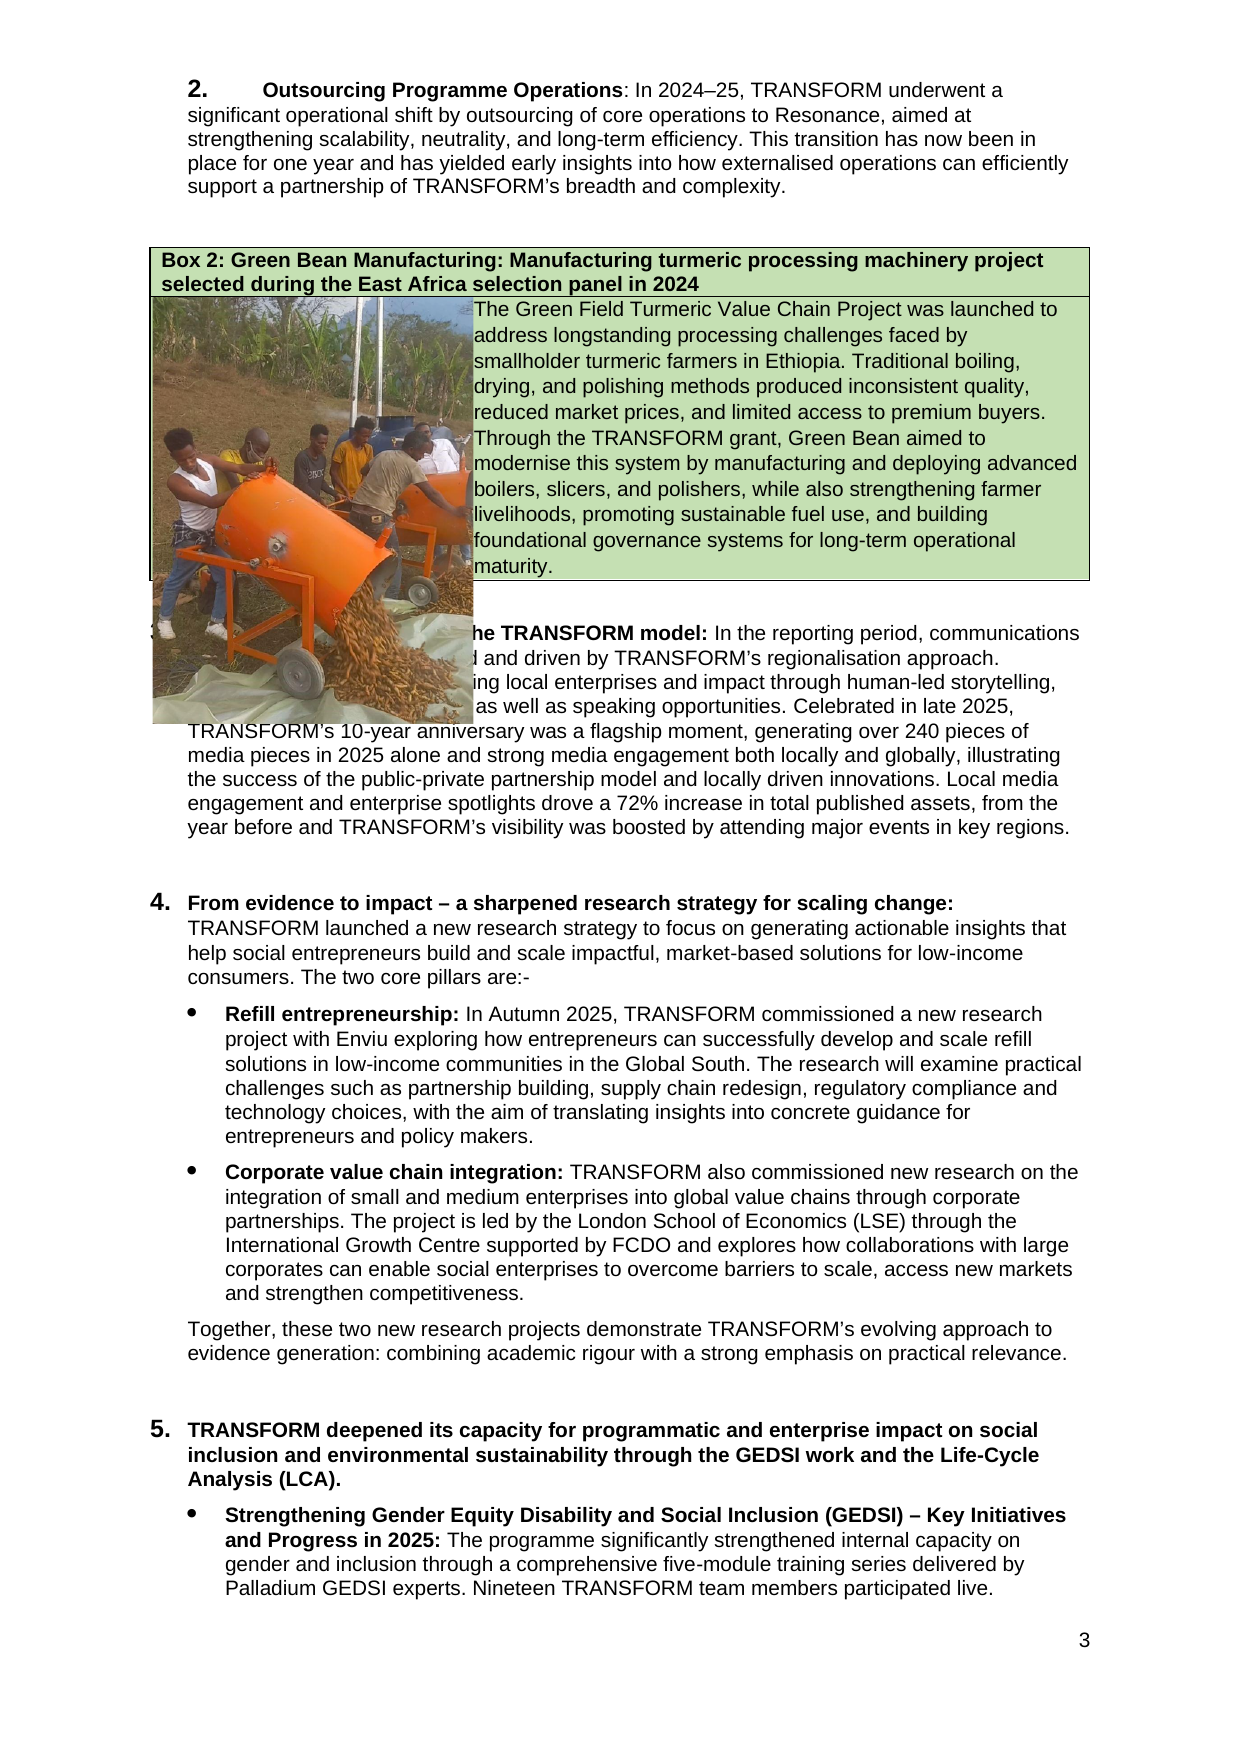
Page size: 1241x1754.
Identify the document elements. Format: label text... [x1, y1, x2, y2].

list Communicating success of the TRANSFORM model: In the reporting period, communications outputs continued to be shaped and driven by TRANSFORM’s regionalisation approach. Emphasis was put on showcasing local enterprises and impact through human-led storytelling, regionally led announcements, as well as speaking opportunities. Celebrated in late 2025, TRANSFORM’s 10‑year anniversary was a flagship moment, generating over 240 pieces of media pieces in 2025 alone and strong media engagement both locally and globally, illustrating the success of the public-private partnership model and locally driven innovations. Local media engagement and enterprise spotlights drove a 72% increase in total published assets, from the year before and TRANSFORM’s visibility was boosted by attending major events in key regions. [150, 617, 1090, 838]
text Together, these two new research projects demonstrate TRANSFORM’s evolving approach to evidence generation: combining academic rigour with a strong emphasis on practical relevance. [187, 1317, 1090, 1365]
list Corporate value chain integration: TRANSFORM also commissioned new research on the integration of small and medium enterprises into global value chains through corporate partnerships. The project is led by the London School of Economics (LSE) through the International Growth Centre supported by FCDO and explores how collaborations with large corporates can enable social enterprises to overcome barriers to scale, access new markets and strengthen competitiveness. [187, 1160, 1090, 1305]
list Outsourcing Programme Operations: In 2024–25, TRANSFORM underwent a significant operational shift by outsourcing of core operations to Resonance, aimed at strengthening scalability, neutrality, and long-term efficiency. This transition has now been in place for one year and has yielded early insights into how externalised operations can efficiently support a partnership of TRANSFORM’s breadth and complexity. [187, 74, 1090, 198]
table_cell The Green Field Turmeric Value Chain Project was launched to address longstanding processing challenges faced by smallholder turmeric farmers in Ethiopia. Traditional boiling, drying, and polishing methods produced inconsistent quality, reduced market prices, and limited access to premium buyers. Through the TRANSFORM grant, Green Bean aimed to modernise this system by manufacturing and deploying advanced boilers, slicers, and polishers, while also strengthening farmer livelihoods, promoting sustainable fuel use, and building foundational governance systems for long-term operational maturity. [474, 297, 1089, 579]
list Strengthening Gender Equity Disability and Social Inclusion (GEDSI) – Key Initiatives and Progress in 2025: The programme significantly strengthened internal capacity on gender and inclusion through a comprehensive five‑module training series delivered by Palladium GEDSI experts. Nineteen TRANSFORM team members participated live. [187, 1503, 1090, 1600]
list TRANSFORM deepened its capacity for programmatic and enterprise impact on social inclusion and environmental sustainability through the GEDSI work and the Life-Cycle Analysis (LCA). [150, 1414, 1090, 1491]
list From evidence to impact – a sharpened research strategy for scaling change: TRANSFORM launched a new research strategy to focus on generating actionable insights that help social entrepreneurs build and scale impactful, market-based solutions for low-income consumers. The two core pillars are:- [150, 887, 1090, 989]
list Refill entrepreneurship: In Autumn 2025, TRANSFORM commissioned a new research project with Enviu exploring how entrepreneurs can successfully develop and scale refill solutions in low‑income communities in the Global South. The research will examine practical challenges such as partnership building, supply chain redesign, regulatory compliance and technology choices, with the aim of translating insights into concrete guidance for entrepreneurs and policy makers. [187, 1002, 1090, 1147]
table_header Box 2: Green Bean Manufacturing: Manufacturing turmeric processing machinery project selected during the East Africa selection panel in 2024 [151, 248, 1089, 296]
